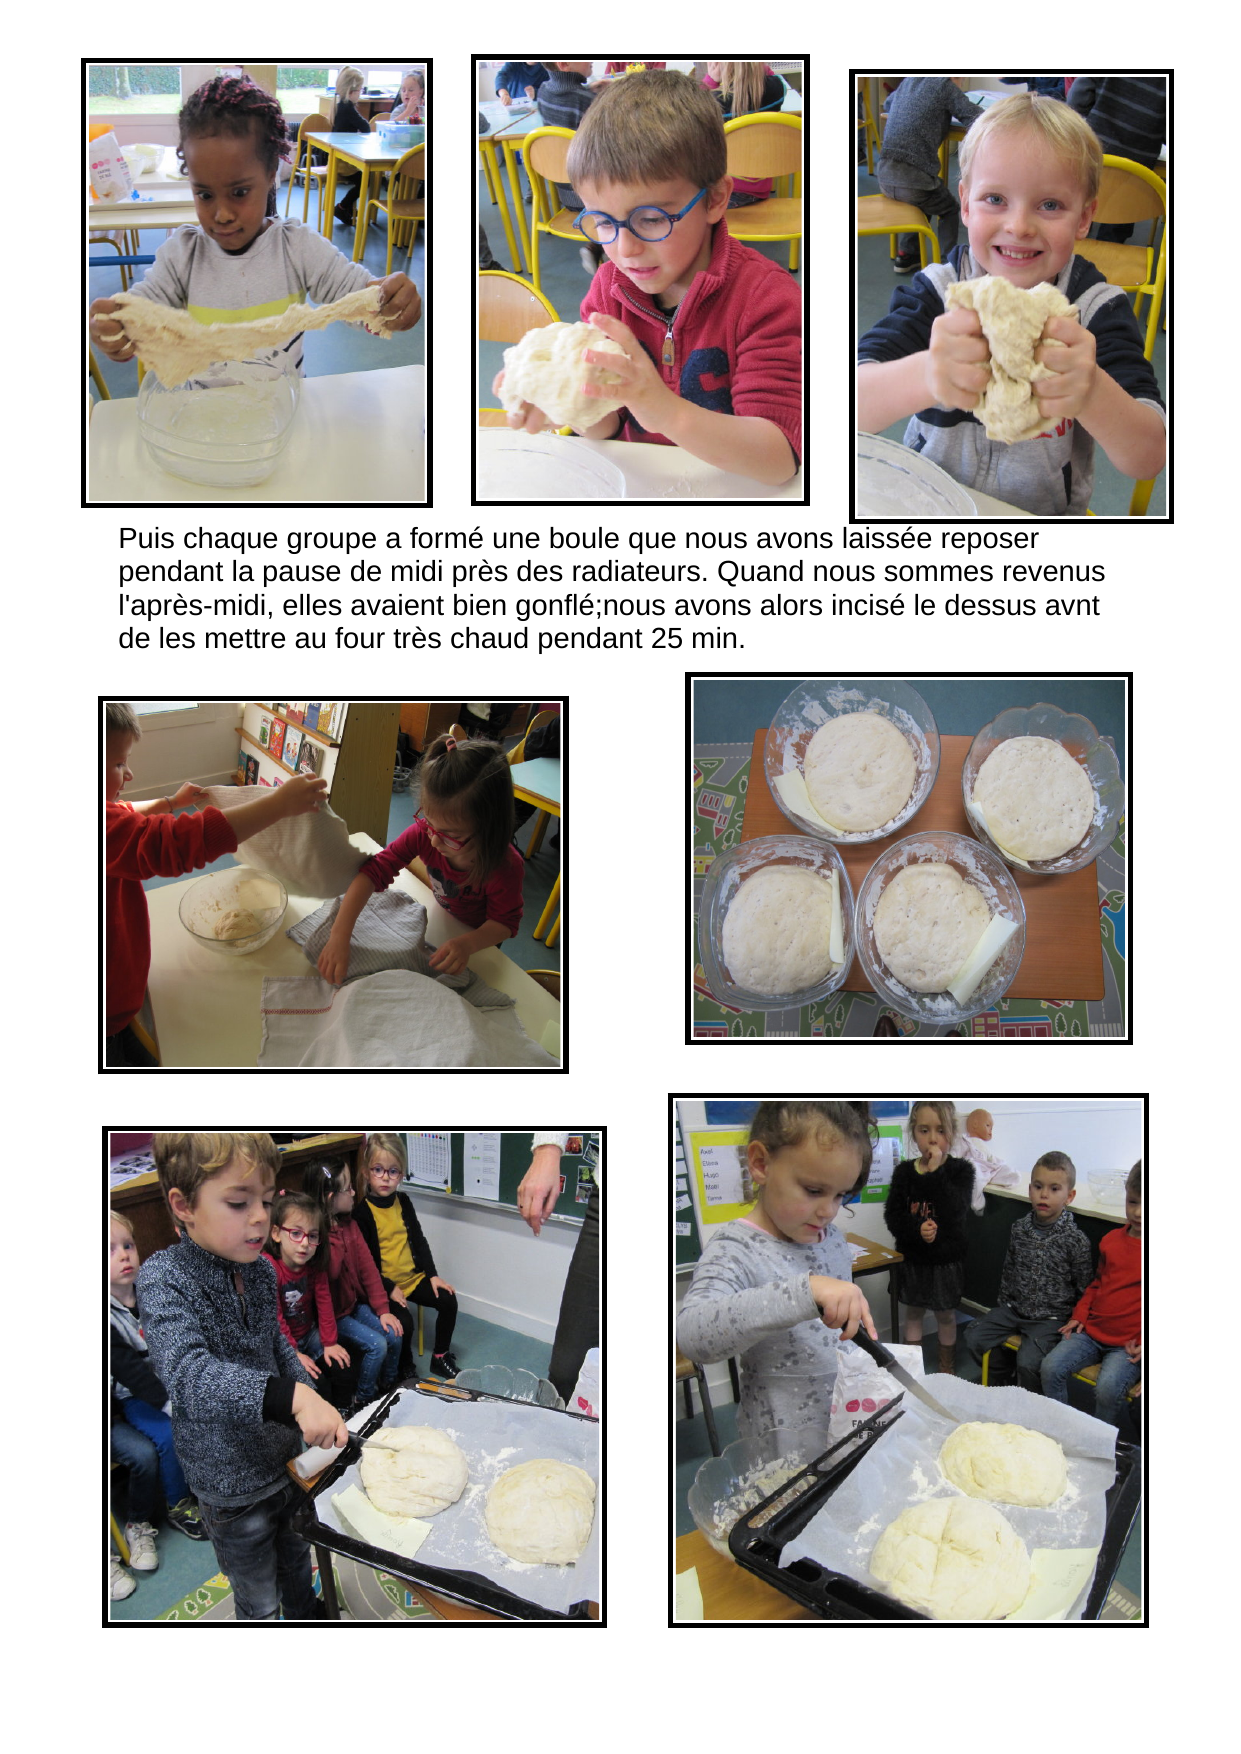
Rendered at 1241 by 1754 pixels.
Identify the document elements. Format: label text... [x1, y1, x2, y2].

text Puis chaque groupe a formé une boule que nous avons laissée reposer pendant la pause de midi près des radiateurs. Quand nous sommes revenus l'après-midi, elles avaient bien gonflé;nous avons alors incisé le dessus avnt de les mettre au four très chaud pendant 25 min. [118, 521, 1122, 655]
picture [110, 1133, 600, 1620]
picture [478, 62, 802, 498]
picture [857, 77, 1167, 516]
text [673, 1098, 1144, 1623]
picture [106, 703, 561, 1067]
text [103, 701, 563, 1069]
picture [89, 65, 425, 501]
picture [693, 680, 1125, 1037]
text [691, 677, 1128, 1040]
picture [675, 1101, 1142, 1620]
